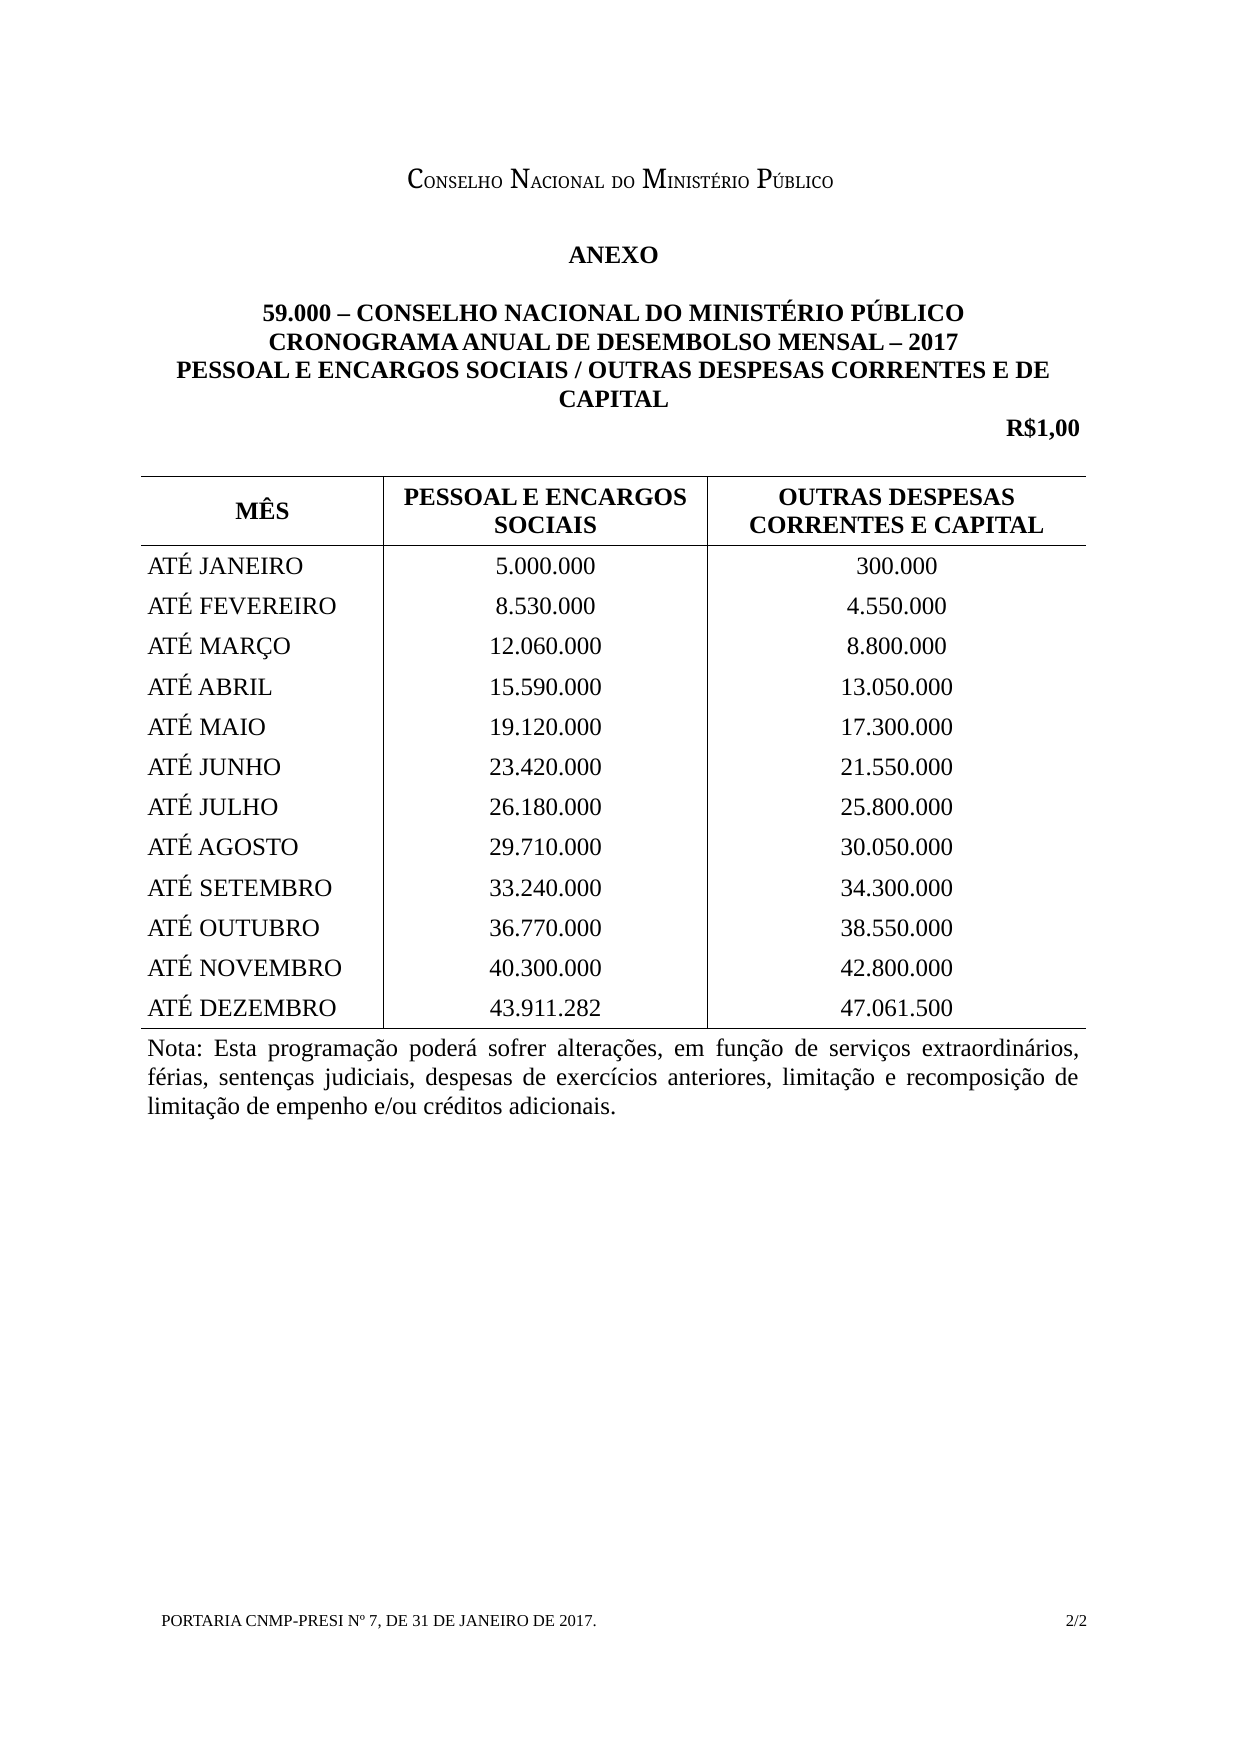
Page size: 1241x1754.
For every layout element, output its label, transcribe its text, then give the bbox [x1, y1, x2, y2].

table_cell ATÉ ABRIL [141, 666, 383, 706]
table_cell 23.420.000 [384, 746, 707, 786]
table_cell 36.770.000 [384, 907, 707, 947]
table_cell ATÉ JULHO [141, 786, 383, 827]
table_cell ATÉ JUNHO [141, 746, 383, 786]
table_cell 12.060.000 [384, 626, 707, 666]
table_cell ATÉ JANEIRO [141, 546, 383, 585]
table_cell ATÉ NOVEMBRO [141, 947, 383, 987]
table_cell 43.911.282 [384, 988, 707, 1028]
table_header ANEXO 59.000 – CONSELHO NACIONAL DO MINISTÉRIO PÚBLICO CRONOGRAMA ANUAL DE DESEMBOLSO MENSAL – 2017 PESSOAL E ENCARGOS SOCIAIS / OUTRAS DESPESAS CORRENTES E DE CAPITAL R$1,00 [141, 235, 1086, 476]
table_cell 19.120.000 [384, 706, 707, 746]
table_cell 15.590.000 [384, 666, 707, 706]
table_cell 4.550.000 [708, 585, 1086, 626]
table_cell 38.550.000 [708, 907, 1086, 947]
table_cell OUTRAS DESPESAS CORRENTES E CAPITAL [708, 477, 1086, 545]
table_cell ATÉ AGOSTO [141, 827, 383, 867]
table_cell 13.050.000 [708, 666, 1086, 706]
table_cell ATÉ FEVEREIRO [141, 585, 383, 626]
table_cell 26.180.000 [384, 786, 707, 827]
table_cell ATÉ MARÇO [141, 626, 383, 666]
table_cell 30.050.000 [708, 827, 1086, 867]
table_cell 40.300.000 [384, 947, 707, 987]
table_cell 34.300.000 [708, 867, 1086, 907]
table_cell ATÉ MAIO [141, 706, 383, 746]
table_cell 42.800.000 [708, 947, 1086, 987]
table_cell MÊS [141, 477, 383, 545]
table_cell 5.000.000 [384, 546, 707, 585]
table_cell Nota: Esta programação poderá sofrer alterações, em função de serviços extraordinários, férias, sentenças judiciais, despesas de exercícios anteriores, limitação e recomposição de limitação de empenho e/ou créditos adicionais. [141, 1029, 1086, 1126]
table_cell 21.550.000 [708, 746, 1086, 786]
table_cell 25.800.000 [708, 786, 1086, 827]
table_cell PESSOAL E ENCARGOS SOCIAIS [384, 477, 707, 545]
table_cell 8.530.000 [384, 585, 707, 626]
table_cell 47.061.500 [708, 988, 1086, 1028]
table_cell ATÉ SETEMBRO [141, 867, 383, 907]
table_cell 300.000 [708, 546, 1086, 585]
table_cell ATÉ DEZEMBRO [141, 988, 383, 1028]
table_cell 29.710.000 [384, 827, 707, 867]
table_cell 8.800.000 [708, 626, 1086, 666]
table_cell ATÉ OUTUBRO [141, 907, 383, 947]
table_cell 33.240.000 [384, 867, 707, 907]
table_cell 17.300.000 [708, 706, 1086, 746]
